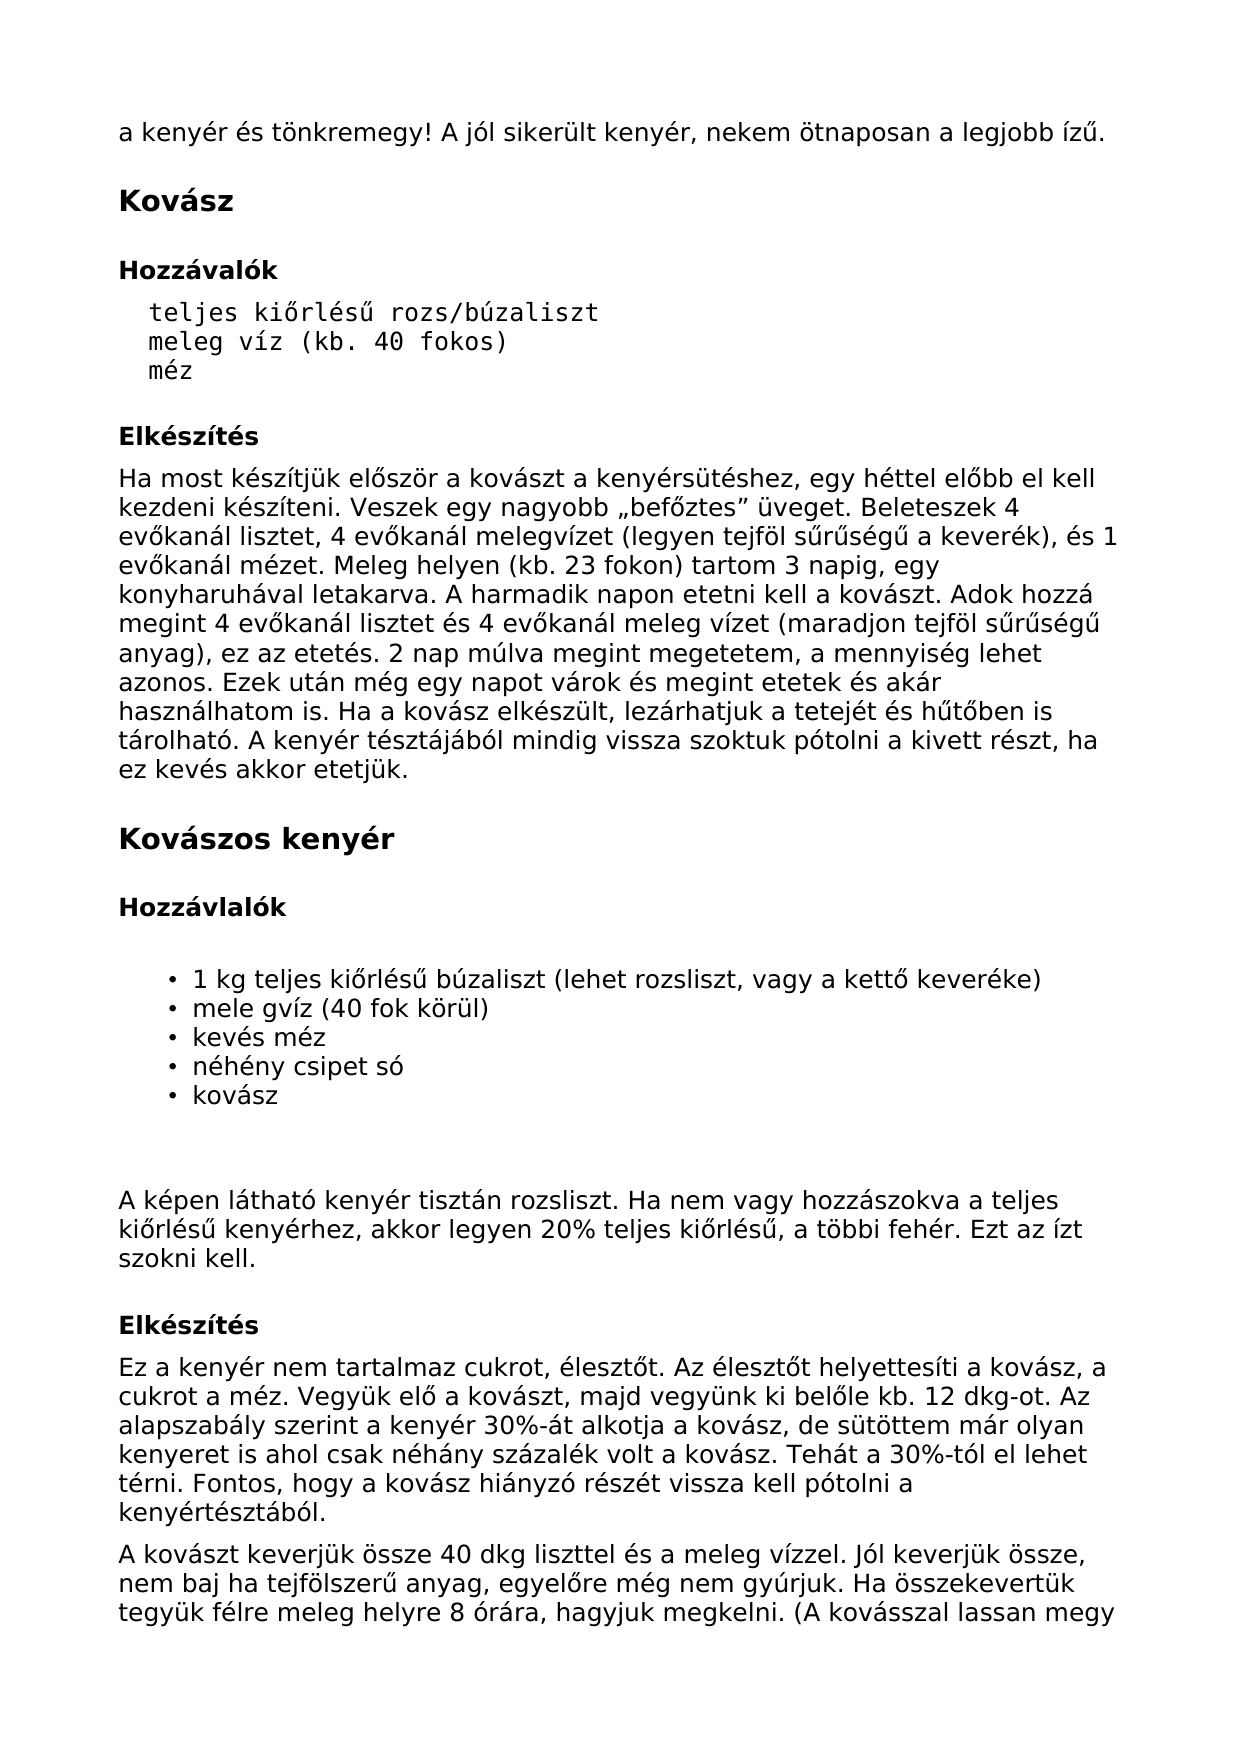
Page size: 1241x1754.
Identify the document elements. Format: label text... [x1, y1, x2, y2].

subtitle Elkészítés [118, 422, 1122, 451]
list kovász [177, 1081, 1122, 1111]
list néhény csipet só [177, 1052, 1122, 1081]
list mele gvíz (40 fok körül) [177, 994, 1122, 1023]
subtitle Kovász [118, 185, 1122, 219]
text a kenyér és tönkremegy! A jól sikerült kenyér, nekem ötnaposan a legjobb ízű. [118, 118, 1122, 147]
subtitle Hozzávalók [118, 256, 1122, 285]
text Ez a kenyér nem tartalmaz cukrot, élesztőt. Az élesztőt helyettesíti a kovász, a cukrot a méz. Vegyük elő a kovászt, majd vegyünk ki belőle kb. 12 dkg-ot. Az alapszabály szerint a kenyér 30%-át alkotja a kovász, de sütöttem már olyan kenyeret is ahol csak néhány százalék volt a kovász. Tehát a 30%-tól el lehet térni. Fontos, hogy a kovász hiányzó részét vissza kell pótolni a kenyértésztából. [118, 1353, 1122, 1528]
list kevés méz [177, 1023, 1122, 1052]
subtitle Kovászos kenyér [118, 822, 1122, 856]
text A kovászt keverjük össze 40 dkg liszttel és a meleg vízzel. Jól keverjük össze, nem baj ha tejfölszerű anyag, egyelőre még nem gyúrjuk. Ha összekevertük tegyük félre meleg helyre 8 órára, hagyjuk megkelni. (A kovásszal lassan megy [118, 1540, 1122, 1628]
subtitle Elkészítés [118, 1311, 1122, 1340]
list 1 kg teljes kiőrlésű búzaliszt (lehet rozsliszt, vagy a kettő keveréke) [177, 965, 1122, 994]
text Ha most készítjük először a kovászt a kenyérsütéshez, egy héttel előbb el kell kezdeni készíteni. Veszek egy nagyobb „befőztes” üveget. Beleteszek 4 evőkanál lisztet, 4 evőkanál melegvízet (legyen tejföl sűrűségű a keverék), és 1 evőkanál mézet. Meleg helyen (kb. 23 fokon) tartom 3 napig, egy konyharuhával letakarva. A harmadik napon etetni kell a kovászt. Adok hozzá megint 4 evőkanál lisztet és 4 evőkanál meleg vízet (maradjon tejföl sűrűségű anyag), ez az etetés. 2 nap múlva megint megetetem, a mennyiség lehet azonos. Ezek után még egy napot várok és megint etetek és akár használhatom is. Ha a kovász elkészült, lezárhatjuk a tetejét és hűtőben is tárolható. A kenyér tésztájából mindig vissza szoktuk pótolni a kivett részt, ha ez kevés akkor etetjük. [118, 464, 1122, 785]
subtitle Hozzávlalók [118, 894, 1122, 923]
text A képen látható kenyér tisztán rozsliszt. Ha nem vagy hozzászokva a teljes kiőrlésű kenyérhez, akkor legyen 20% teljes kiőrlésű, a többi fehér. Ezt az ízt szokni kell. [118, 1186, 1122, 1273]
text teljes kiőrlésű rozs/búzaliszt meleg víz (kb. 40 fokos) méz [118, 298, 1122, 385]
